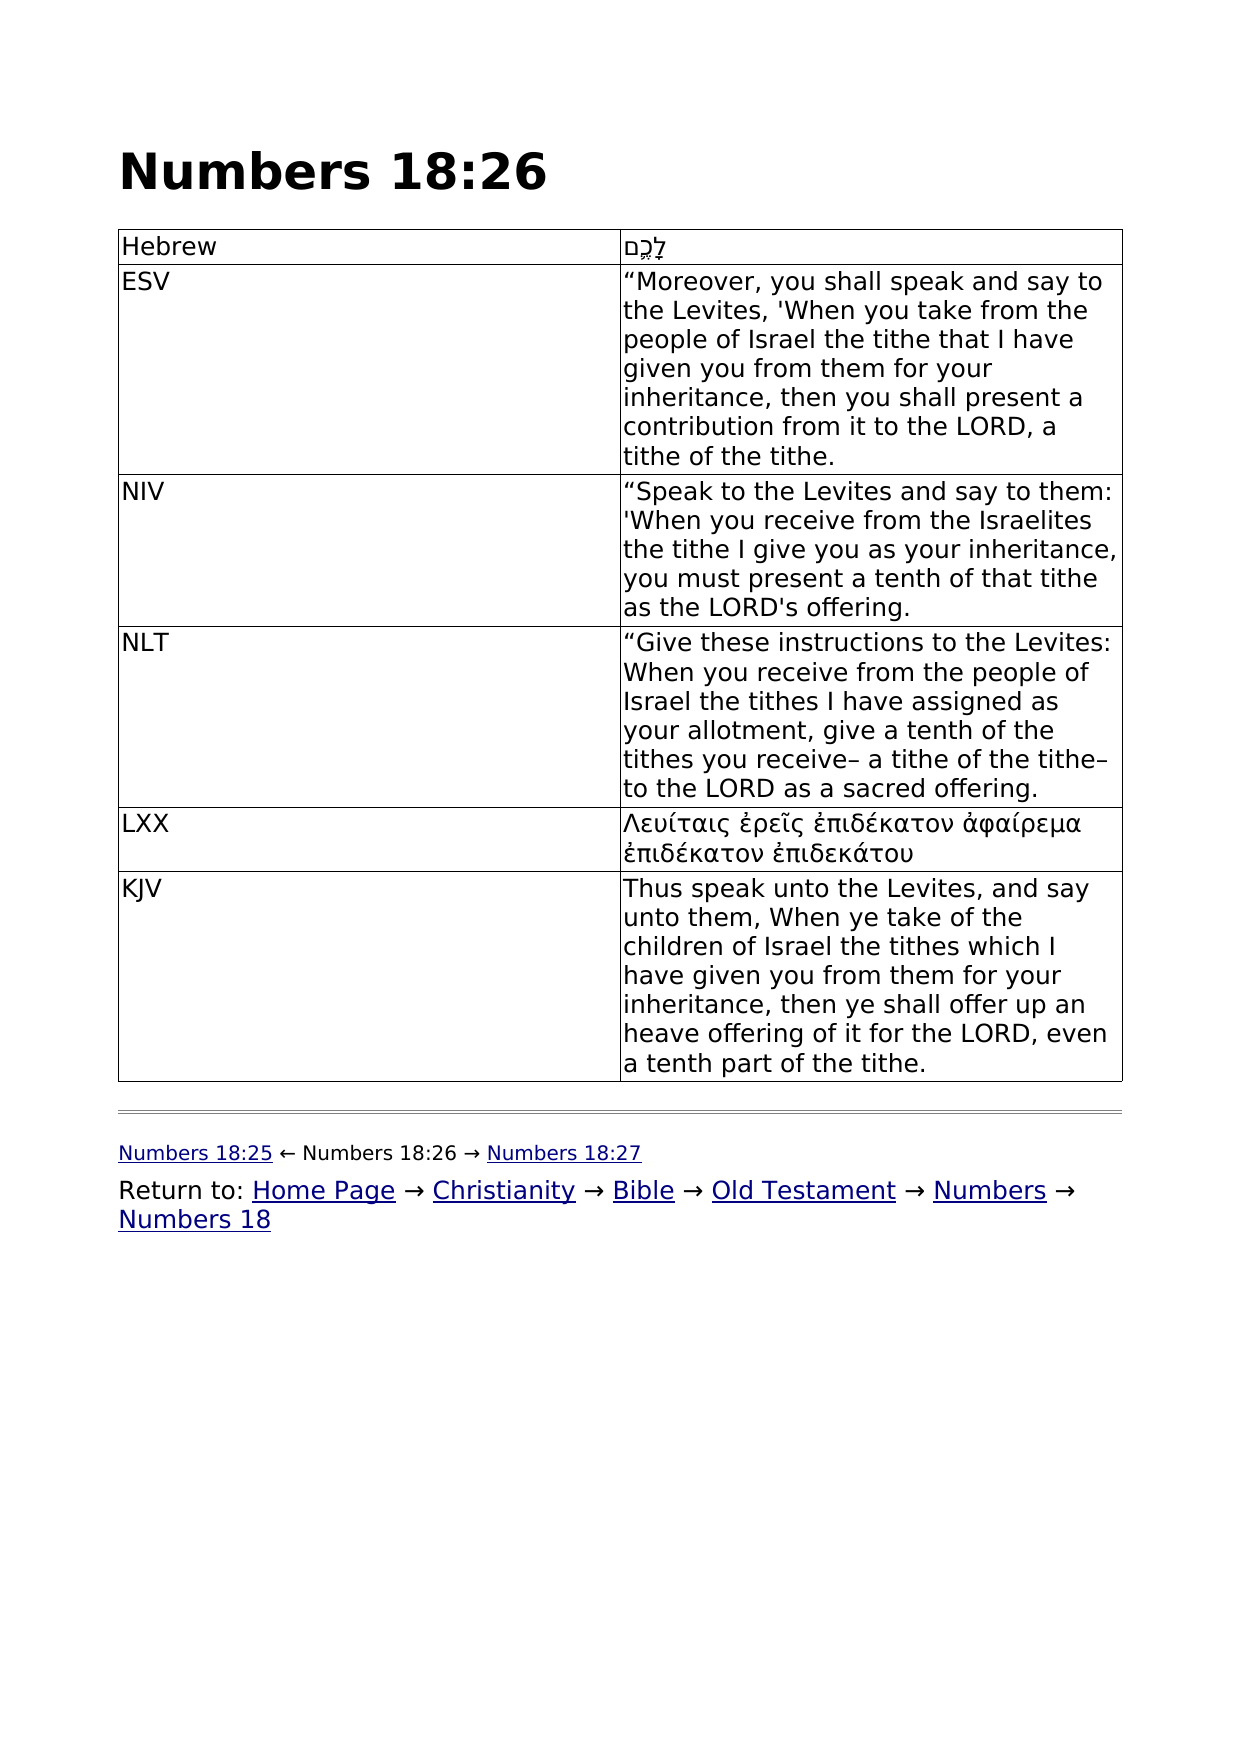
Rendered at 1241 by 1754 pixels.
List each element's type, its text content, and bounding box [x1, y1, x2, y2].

subtitle Numbers 18:26 [118, 143, 1122, 201]
table_cell KJV [119, 872, 620, 1081]
table_cell Thus speak unto the Levites, and say unto them, When ye take of the children of Israel the tithes which I have given you from them for your inheritance, then ye shall offer up an heave offering of it for the LORD, even a tenth part of the tithe. [621, 872, 1122, 1081]
table_cell LXX [119, 808, 620, 871]
table_header Hebrew [119, 230, 620, 264]
table_cell “Give these instructions to the Levites: When you receive from the people of Israel the tithes I have assigned as your allotment, give a tenth of the tithes you receive– a tithe of the tithe– to the LORD as a sacred offering. [621, 627, 1122, 807]
table_cell “Speak to the Levites and say to them: 'When you receive from the Israelites the tithe I give you as your inheritance, you must present a tenth of that tithe as the LORD's offering. [621, 475, 1122, 626]
table_cell NLT [119, 627, 620, 807]
table_header לָכֶ֛ם [621, 230, 1122, 264]
table_cell NIV [119, 475, 620, 626]
text Numbers 18:25 ← Numbers 18:26 → Numbers 18:27 [118, 1142, 1122, 1176]
text Return to: Home Page → Christianity → Bible → Old Testament → Numbers → Numbers 18 [118, 1176, 1122, 1234]
table_cell “Moreover, you shall speak and say to the Levites, 'When you take from the people of Israel the tithe that I have given you from them for your inheritance, then you shall present a contribution from it to the LORD, a tithe of the tithe. [621, 265, 1122, 474]
table_cell ESV [119, 265, 620, 474]
table_cell Λευίταις ἐρεῖς ἐπιδέκατον ἀφαίρεμα ἐπιδέκατον ἐπιδεκάτου [621, 808, 1122, 871]
